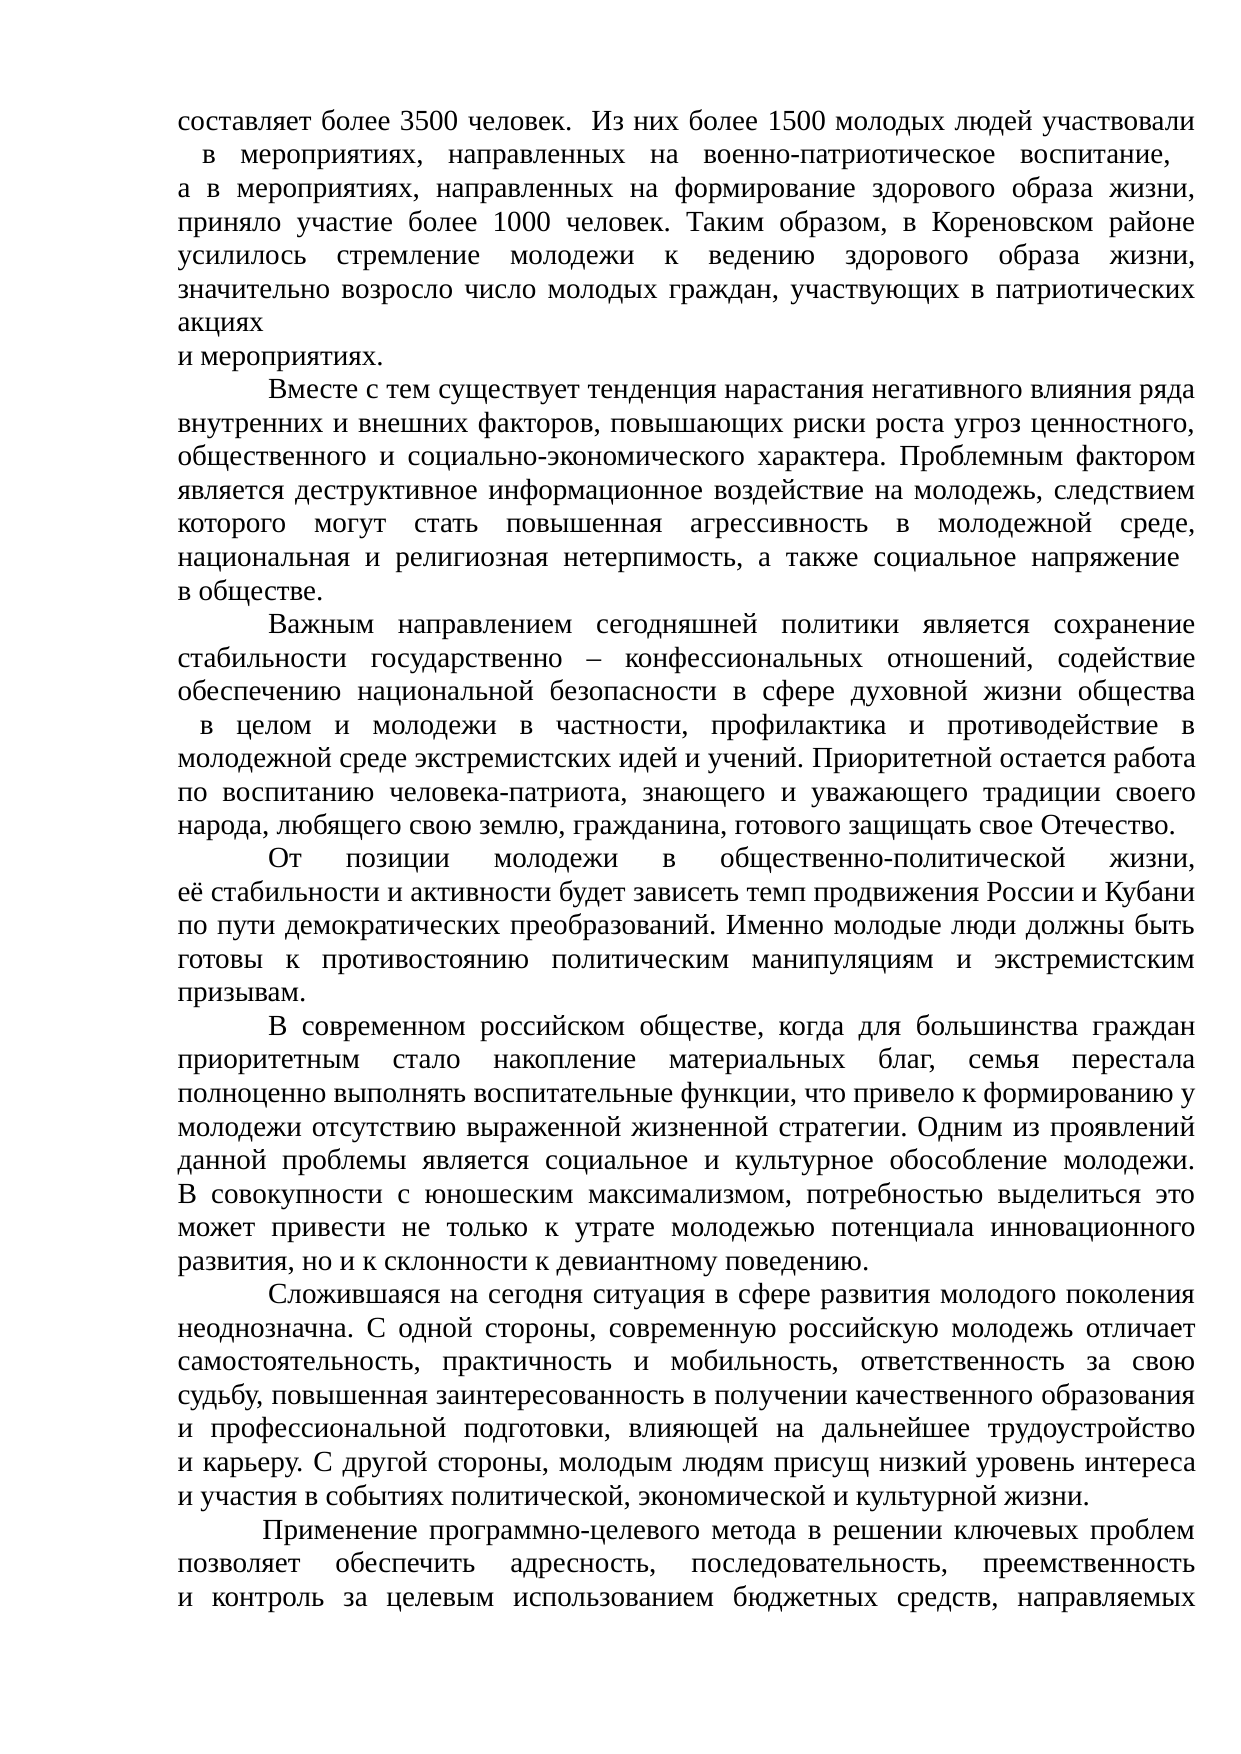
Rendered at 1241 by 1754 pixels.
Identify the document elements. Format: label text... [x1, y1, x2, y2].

text Применение программно-целевого метода в решении ключевых проблем позволяет обеспечить адресность, последовательность, преемственность и контроль за целевым использованием бюджетных средств, направляемых [177, 1512, 1196, 1612]
text От позиции молодежи в общественно-политической жизни, её стабильности и активности будет зависеть темп продвижения России и Кубани по пути демократических преобразований. Именно молодые люди должны быть готовы к противостоянию политическим манипуляциям и экстремистским призывам. [177, 841, 1196, 1009]
text Важным направлением сегодняшней политики является сохранение стабильности государственно – конфессиональных отношений, содействие обеспечению национальной безопасности в сфере духовной жизни общества в целом и молодежи в частности, профилактика и противодействие в молодежной среде экстремистских идей и учений. Приоритетной остается работа по воспитанию человека-патриота, знающего и уважающего традиции своего народа, любящего свою землю, гражданина, готового защищать свое Отечество. [177, 606, 1196, 841]
text Вместе с тем существует тенденция нарастания негативного влияния ряда внутренних и внешних факторов, повышающих риски роста угроз ценностного, общественного и социально-экономического характера. Проблемным фактором является деструктивное информационное воздействие на молодежь, следствием которого могут стать повышенная агрессивность в молодежной среде, национальная и религиозная нетерпимость, а также социальное напряжение в обществе. [177, 371, 1196, 606]
text Сложившаяся на сегодня ситуация в сфере развития молодого поколения неоднозначна. С одной стороны, современную российскую молодежь отличает самостоятельность, практичность и мобильность, ответственность за свою судьбу, повышенная заинтересованность в получении качественного образования и профессиональной подготовки, влияющей на дальнейшее трудоустройство и карьеру. С другой стороны, молодым людям присущ низкий уровень интереса и участия в событиях политической, экономической и культурной жизни. [177, 1277, 1196, 1512]
text В современном российском обществе, когда для большинства граждан приоритетным стало накопление материальных благ, семья перестала полноценно выполнять воспитательные функции, что привело к формированию у молодежи отсутствию выраженной жизненной стратегии. Одним из проявлений данной проблемы является социальное и культурное обособление молодежи. В совокупности с юношеским максимализмом, потребностью выделиться это может привести не только к утрате молодежью потенциала инновационного развития, но и к склонности к девиантному поведению. [177, 1009, 1196, 1277]
text составляет более 3500 человек. Из них более 1500 молодых людей участвовали в мероприятиях, направленных на военно-патриотическое воспитание, а в мероприятиях, направленных на формирование здорового образа жизни, приняло участие более 1000 человек. Таким образом, в Кореновском районе усилилось стремление молодежи к ведению здорового образа жизни, значительно возросло число молодых граждан, участвующих в патриотических акциях и мероприятиях. [177, 103, 1196, 371]
